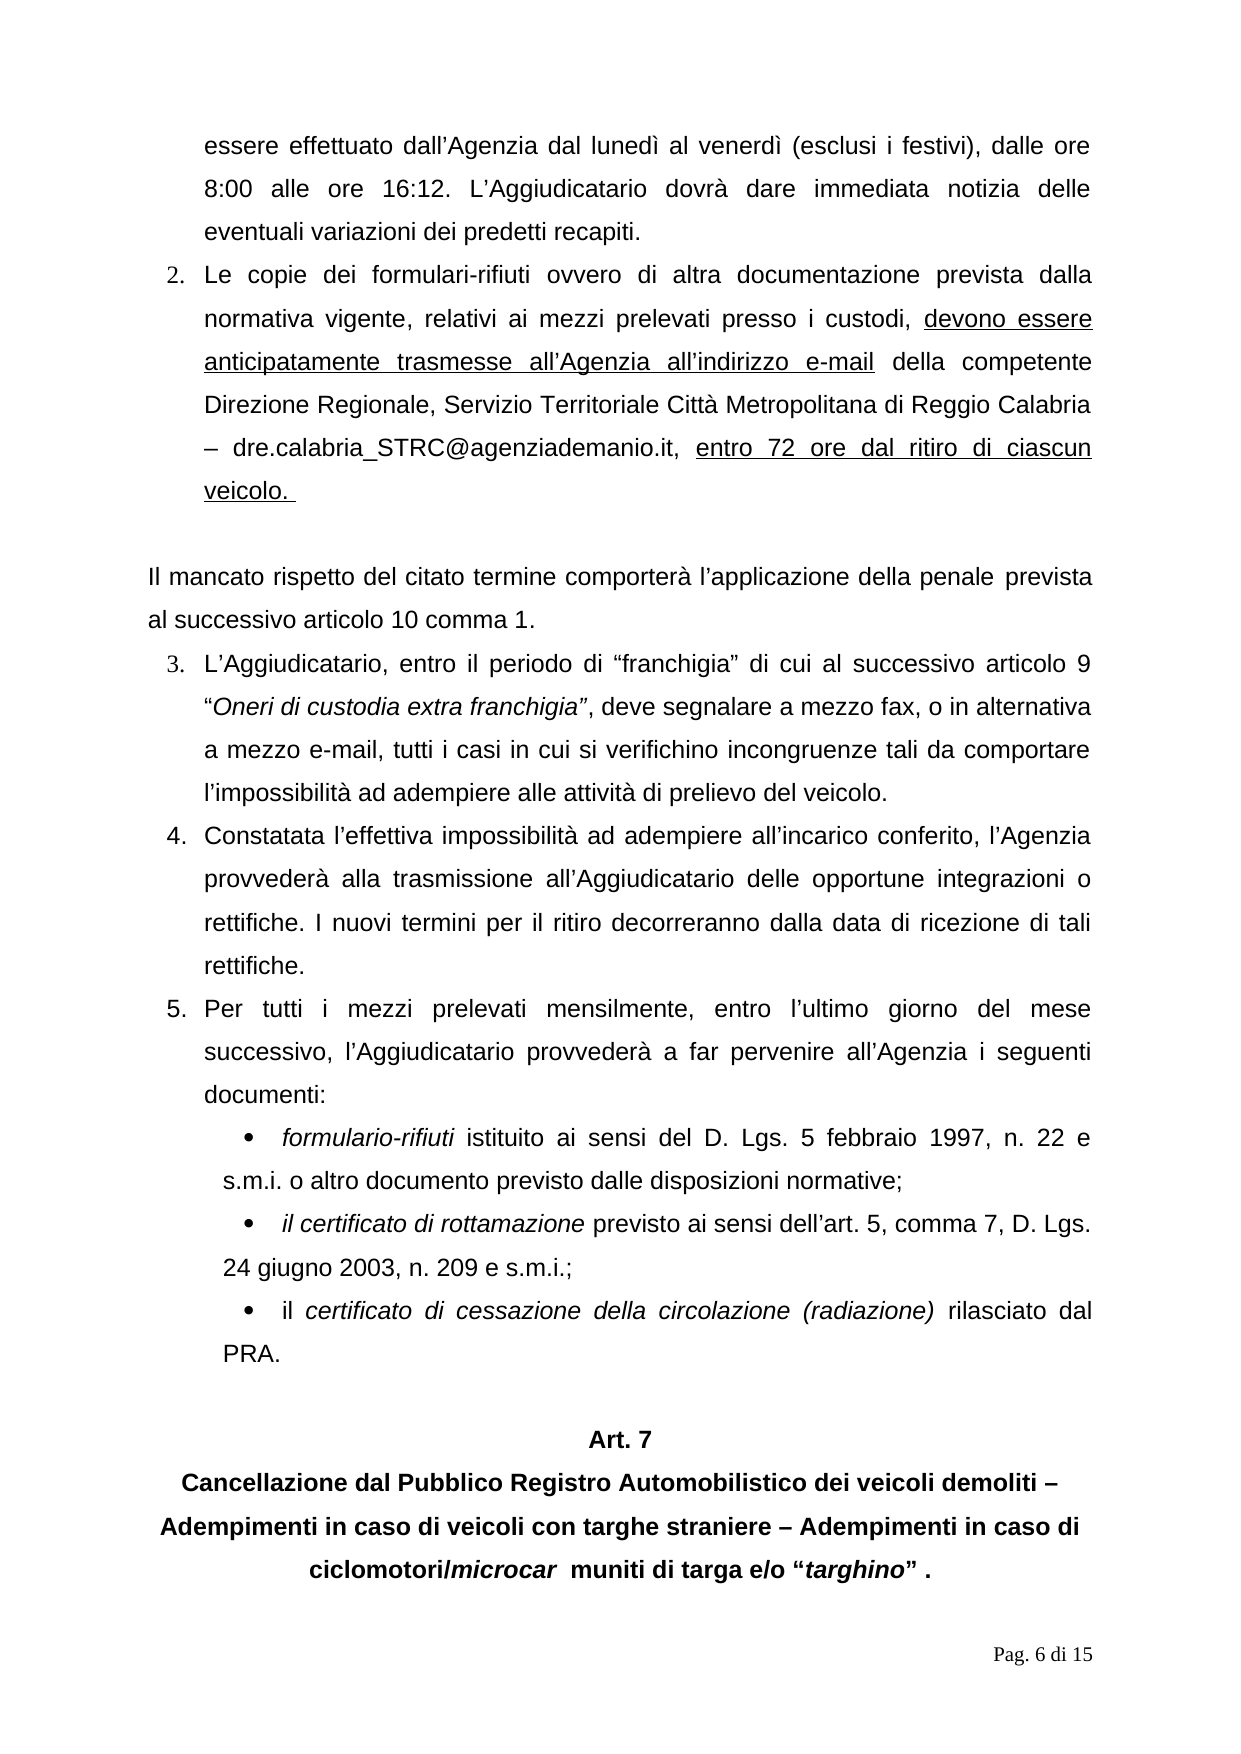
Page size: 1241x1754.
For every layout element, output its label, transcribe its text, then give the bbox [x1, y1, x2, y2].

text Il mancato rispetto del citato termine comporterà l’applicazione della penale prevista al successivo articolo 10 comma 1. [148, 562, 1092, 634]
list formulario-rifiuti istituito ai sensi del D. Lgs. 5 febbraio 1997, n. 22 e s.m.i. o altro documento previsto dalle disposizioni normative; [185, 1123, 1092, 1195]
text Cancellazione dal Pubblico Registro Automobilistico dei veicoli demoliti – Adempimenti in caso di veicoli con targhe straniere – Adempimenti in caso di ciclomotori/microcar muniti di targa e/o “targhino” . [148, 1468, 1092, 1583]
text Art. 7 [148, 1425, 1092, 1454]
list Per tutti i mezzi prelevati mensilmente, entro l’ultimo giorno del mese successivo, l’Aggiudicatario provvederà a far pervenire all’Agenzia i seguenti documenti: [166, 994, 1092, 1109]
list Constatata l’effettiva impossibilità ad adempiere all’incarico conferito, l’Agenzia provvederà alla trasmissione all’Aggiudicatario delle opportune integrazioni o rettifiche. I nuovi termini per il ritiro decorreranno dalla data di ricezione di tali rettifiche. [166, 821, 1092, 979]
list Le copie dei formulari-rifiuti ovvero di altra documentazione prevista dalla normativa vigente, relativi ai mezzi prelevati presso i custodi, devono essere anticipatamente trasmesse all’Agenzia all’indirizzo e-mail della competente Direzione Regionale, Servizio Territoriale Città Metropolitana di Reggio Calabria – dre.calabria_STRC@agenziademanio.it, entro 72 ore dal ritiro di ciascun veicolo. [166, 260, 1092, 505]
list il certificato di cessazione della circolazione (radiazione) rilasciato dal PRA. [185, 1296, 1092, 1368]
list il certificato di rottamazione previsto ai sensi dell’art. 5, comma 7, D. Lgs. 24 giugno 2003, n. 209 e s.m.i.; [185, 1209, 1092, 1281]
list essere effettuato dall’Agenzia dal lunedì al venerdì (esclusi i festivi), dalle ore 8:00 alle ore 16:12. L’Aggiudicatario dovrà dare immediata notizia delle eventuali variazioni dei predetti recapiti. [166, 131, 1092, 246]
list L’Aggiudicatario, entro il periodo di “franchigia” di cui al successivo articolo 9 “Oneri di custodia extra franchigia”, deve segnalare a mezzo fax, o in alternativa a mezzo e-mail, tutti i casi in cui si verifichino incongruenze tali da comportare l’impossibilità ad adempiere alle attività di prelievo del veicolo. [166, 649, 1092, 807]
